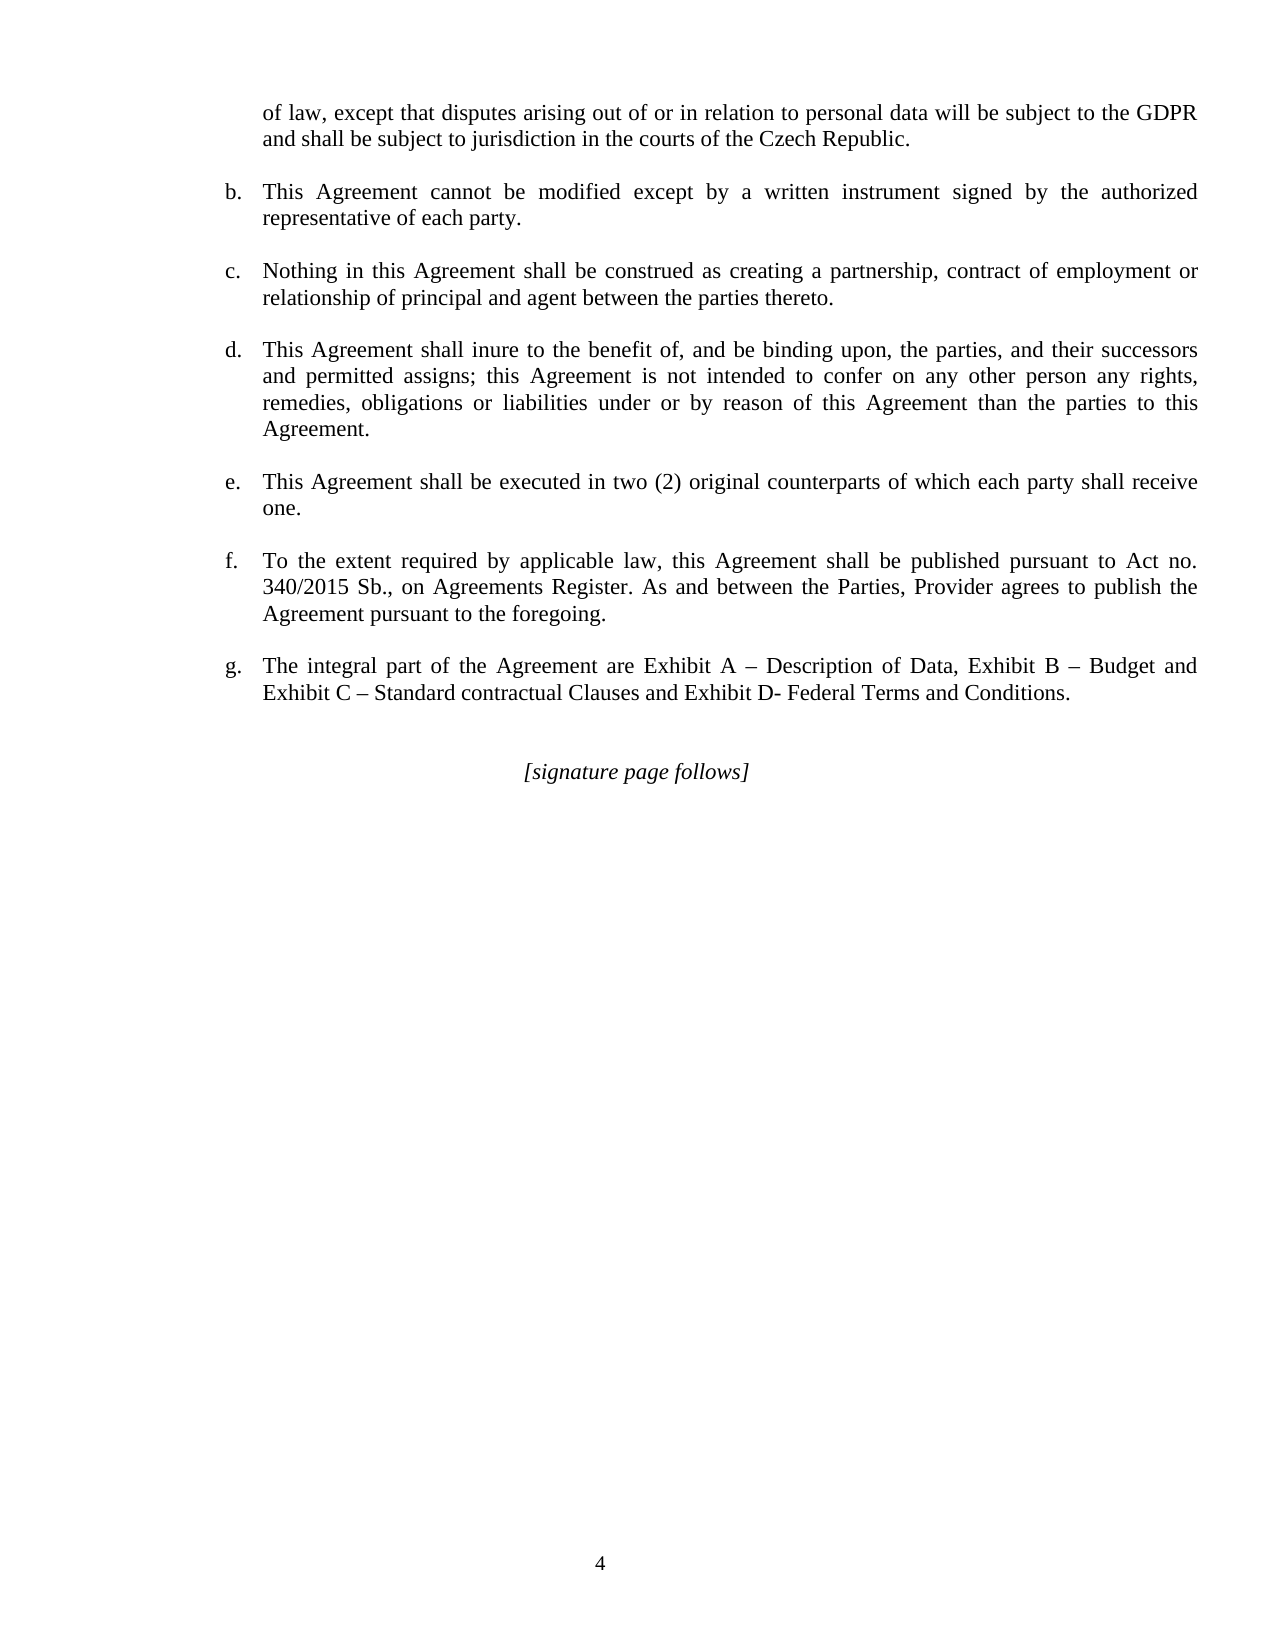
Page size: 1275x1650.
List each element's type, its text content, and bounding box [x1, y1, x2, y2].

list The integral part of the Agreement are Exhibit A – Description of Data, Exhibit B – Budget and Exhibit C – Standard contractual Clauses and Exhibit D- Federal Terms and Conditions. [225, 652, 1200, 705]
list Nothing in this Agreement shall be construed as creating a partnership, contract of employment or relationship of principal and agent between the parties thereto. [225, 257, 1200, 310]
list This Agreement shall inure to the benefit of, and be binding upon, the parties, and their successors and permitted assigns; this Agreement is not intended to confer on any other person any rights, remedies, obligations or liabilities under or by reason of this Agreement than the parties to this Agreement. [225, 336, 1200, 442]
list of law, except that disputes arising out of or in relation to personal data will be subject to the GDPR and shall be subject to jurisdiction in the courts of the Czech Republic. [225, 99, 1200, 152]
list This Agreement shall be executed in two (2) original counterparts of which each party shall receive one. [225, 468, 1200, 521]
list This Agreement cannot be modified except by a written instrument signed by the authorized representative of each party. [225, 178, 1200, 231]
text [signature page follows] [75, 758, 1200, 784]
list To the extent required by applicable law, this Agreement shall be published pursuant to Act no. 340/2015 Sb., on Agreements Register. As and between the Parties, Provider agrees to publish the Agreement pursuant to the foregoing. [225, 547, 1200, 626]
